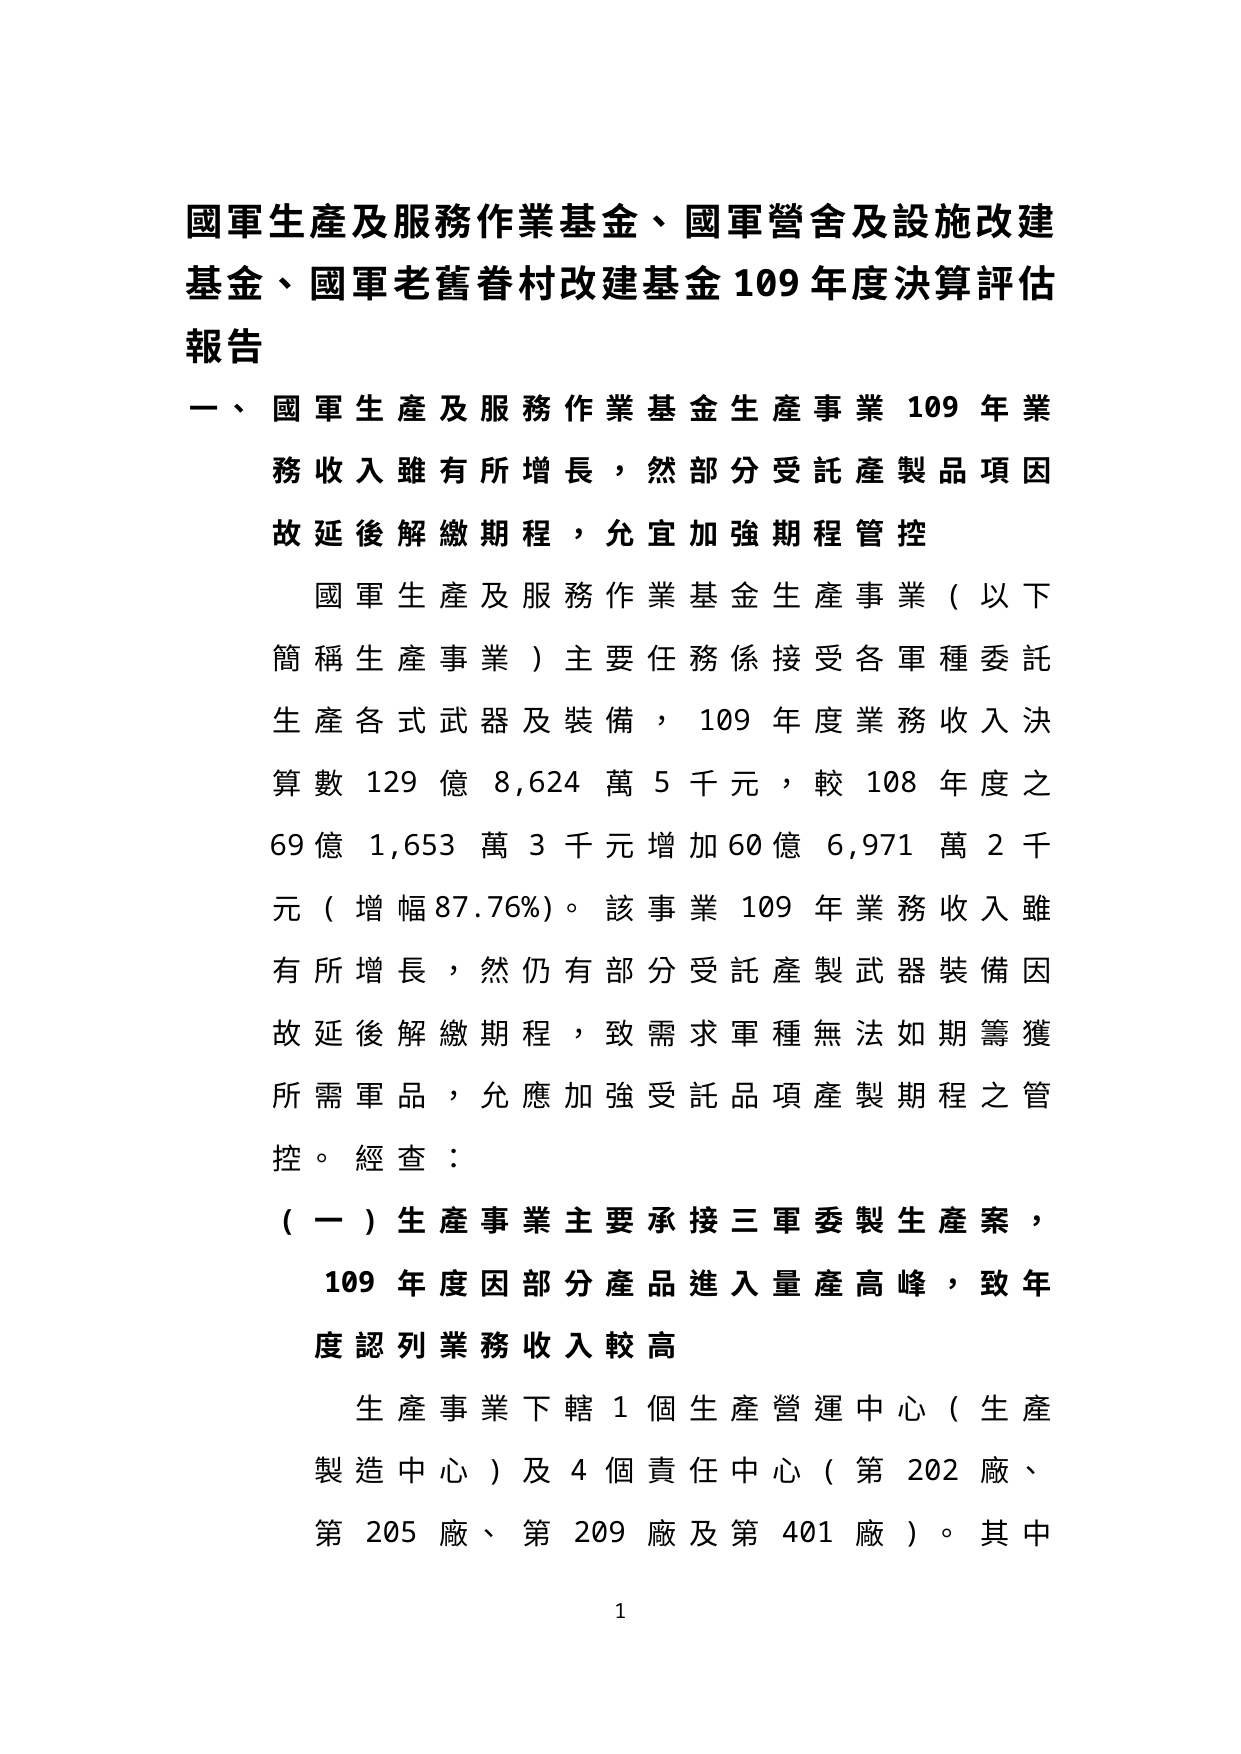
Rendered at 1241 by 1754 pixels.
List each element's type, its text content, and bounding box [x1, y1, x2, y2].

text 國軍生產及服務作業基金生產事業(以下簡稱生產事業)主要任務係接受各軍種委託生產各式武器及裝備，109年度業務收入決算數129億8,624萬5千元，較108年度之69億1,653萬3千元增加60億6,971萬2千元(增幅87.76%)。該事業109年業務收入雖有所增長，然仍有部分受託產製武器裝備因故延後解繳期程，致需求軍種無法如期籌獲所需軍品，允應加強受託品項產製期程之管控。經查： [242, 552, 1058, 1177]
text (一)生產事業主要承接三軍委製生產案，109年度因部分產品進入量產高峰，致年度認列業務收入較高 [242, 1177, 1058, 1365]
text 生產事業下轄1個生產營運中心(生產製造中心)及4個責任中心(第202廠、第205廠、第209廠及第401廠)。其中第202廠營運項目主要係火砲及彈藥，第205廠為輕兵器，第209廠生產品項以戰、甲車底盤載具為主，第401廠為軍圖及航空照等軍用品。該事業主要任務係受託產製三軍所需武器及裝備，其年度業務收入易受各軍種實際委製品項及數量多寡而有所差異，105年度至108年度業務收入決算數分別約68.05億元、74.35億元、63.31億元及69.17億元，高低落差不大；109年度則因「CM34輪型戰鬥車」進入產製高峰，且有部分原訂108年度製繳產品交期移至109年度，致該年度業務收入大幅提高至129.86億元。 [271, 1365, 1058, 1552]
text 國軍生產及服務作業基金、國軍營舍及設施改建基金、國軍老舊眷村改建基金109年度決算評估報告 [183, 177, 1058, 365]
text 一、國軍生產及服務作業基金生產事業109年業務收入雖有所增長，然部分受託產製品項因故延後解繳期程，允宜加強期程管控 [183, 365, 1058, 552]
